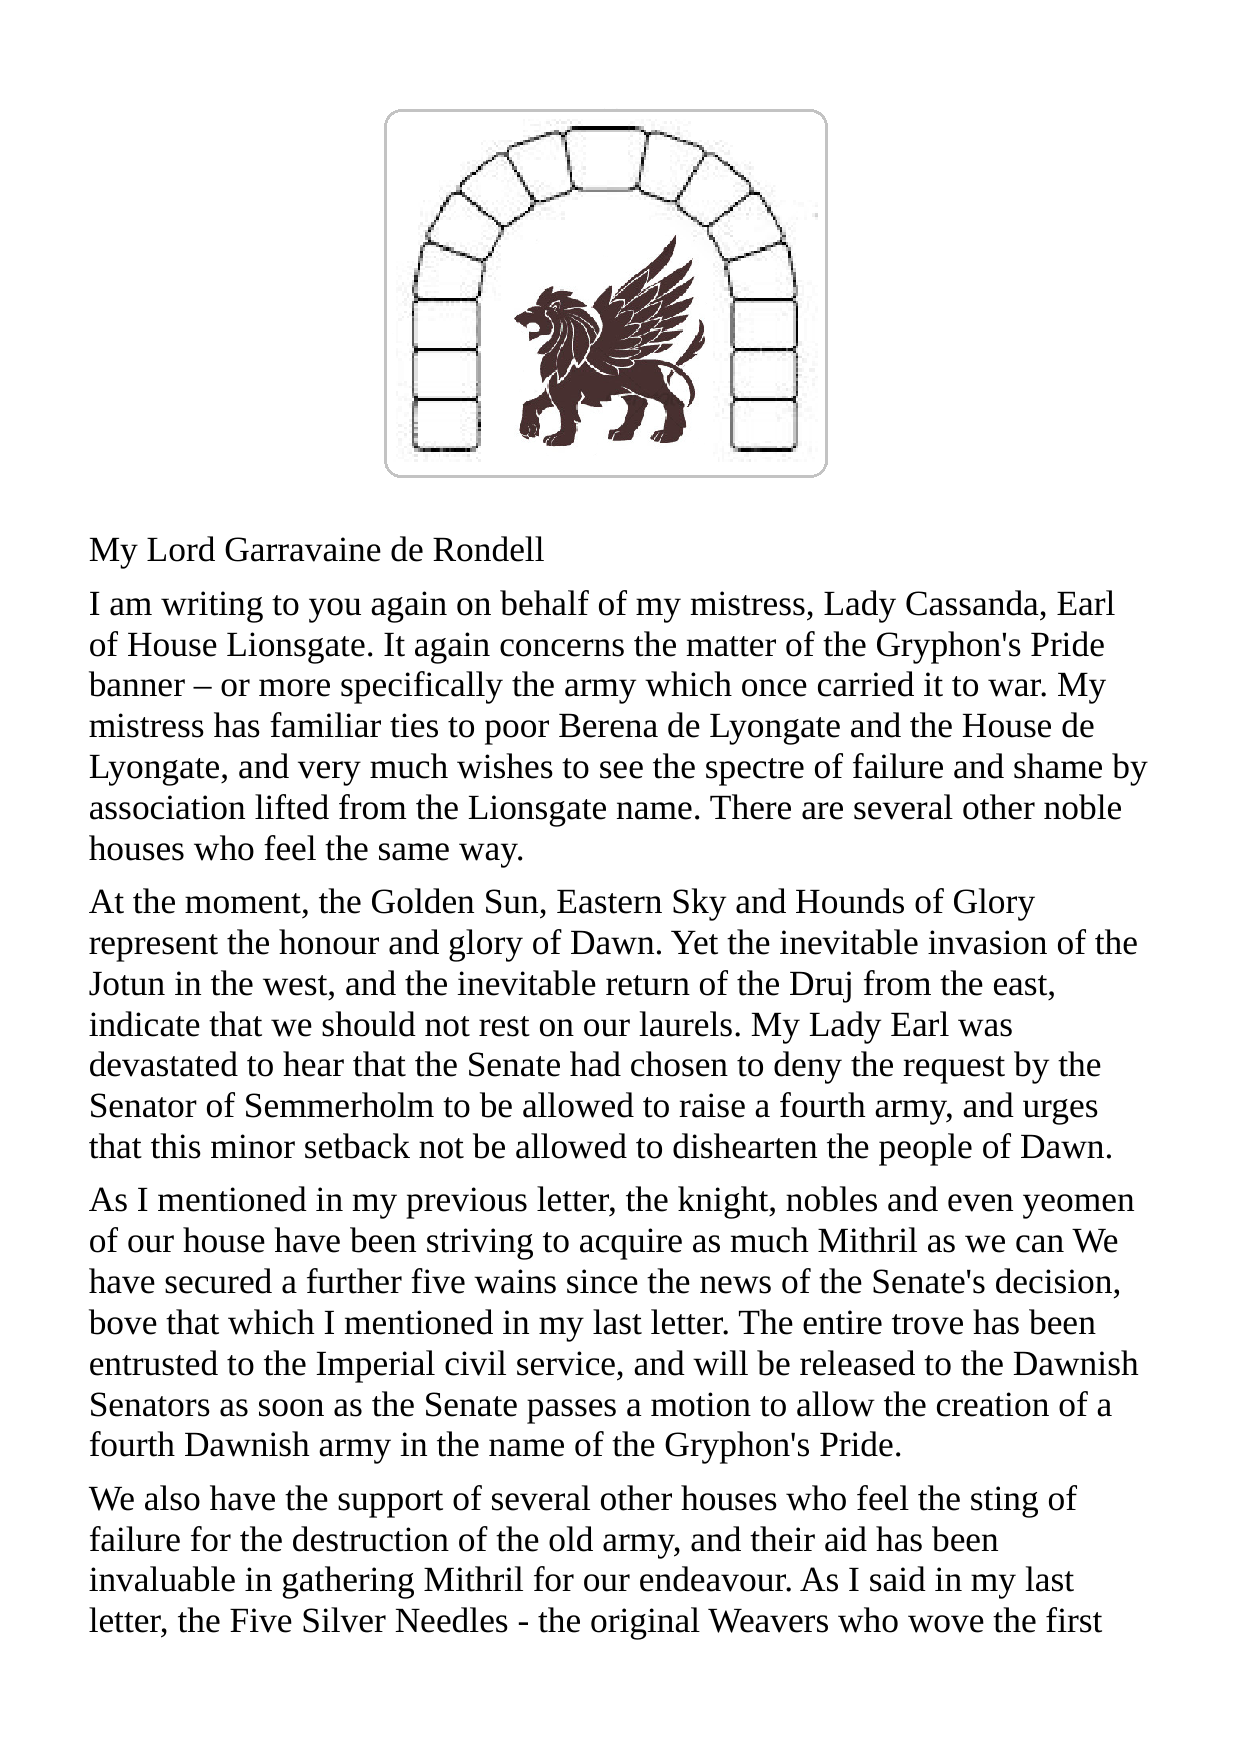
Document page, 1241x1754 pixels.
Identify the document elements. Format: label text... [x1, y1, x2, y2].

picture [383, 108, 832, 483]
text As I mentioned in my previous letter, the knight, nobles and even yeomen of our house have been striving to acquire as much Mithril as we can We have secured a further five wains since the news of the Senate's decision, bove that which I mentioned in my last letter. The entire trove has been entrusted to the Imperial civil service, and will be released to the Dawnish Senators as soon as the Senate passes a motion to allow the creation of a fourth Dawnish army in the name of the Gryphon's Pride. [88, 1179, 1152, 1464]
text My Lord Garravaine de Rondell [88, 529, 1152, 569]
text At the moment, the Golden Sun, Eastern Sky and Hounds of Glory represent the honour and glory of Dawn. Yet the inevitable invasion of the Jotun in the west, and the inevitable return of the Druj from the east, indicate that we should not rest on our laurels. My Lady Earl was devastated to hear that the Senate had chosen to deny the request by the Senator of Semmerholm to be allowed to raise a fourth army, and urges that this minor setback not be allowed to dishearten the people of Dawn. [88, 880, 1152, 1166]
text I am writing to you again on behalf of my mistress, Lady Cassanda, Earl of House Lionsgate. It again concerns the matter of the Gryphon's Pride banner – or more specifically the army which once carried it to war. My mistress has familiar ties to poor Berena de Lyongate and the House de Lyongate, and very much wishes to see the spectre of failure and shame by association lifted from the Lionsgate name. There are several other noble houses who feel the same way. [88, 582, 1152, 868]
text We also have the support of several other houses who feel the sting of failure for the destruction of the old army, and their aid has been invaluable in gathering Mithril for our endeavour. As I said in my last letter, the Five Silver Needles - the original Weavers who wove the first [88, 1477, 1152, 1640]
